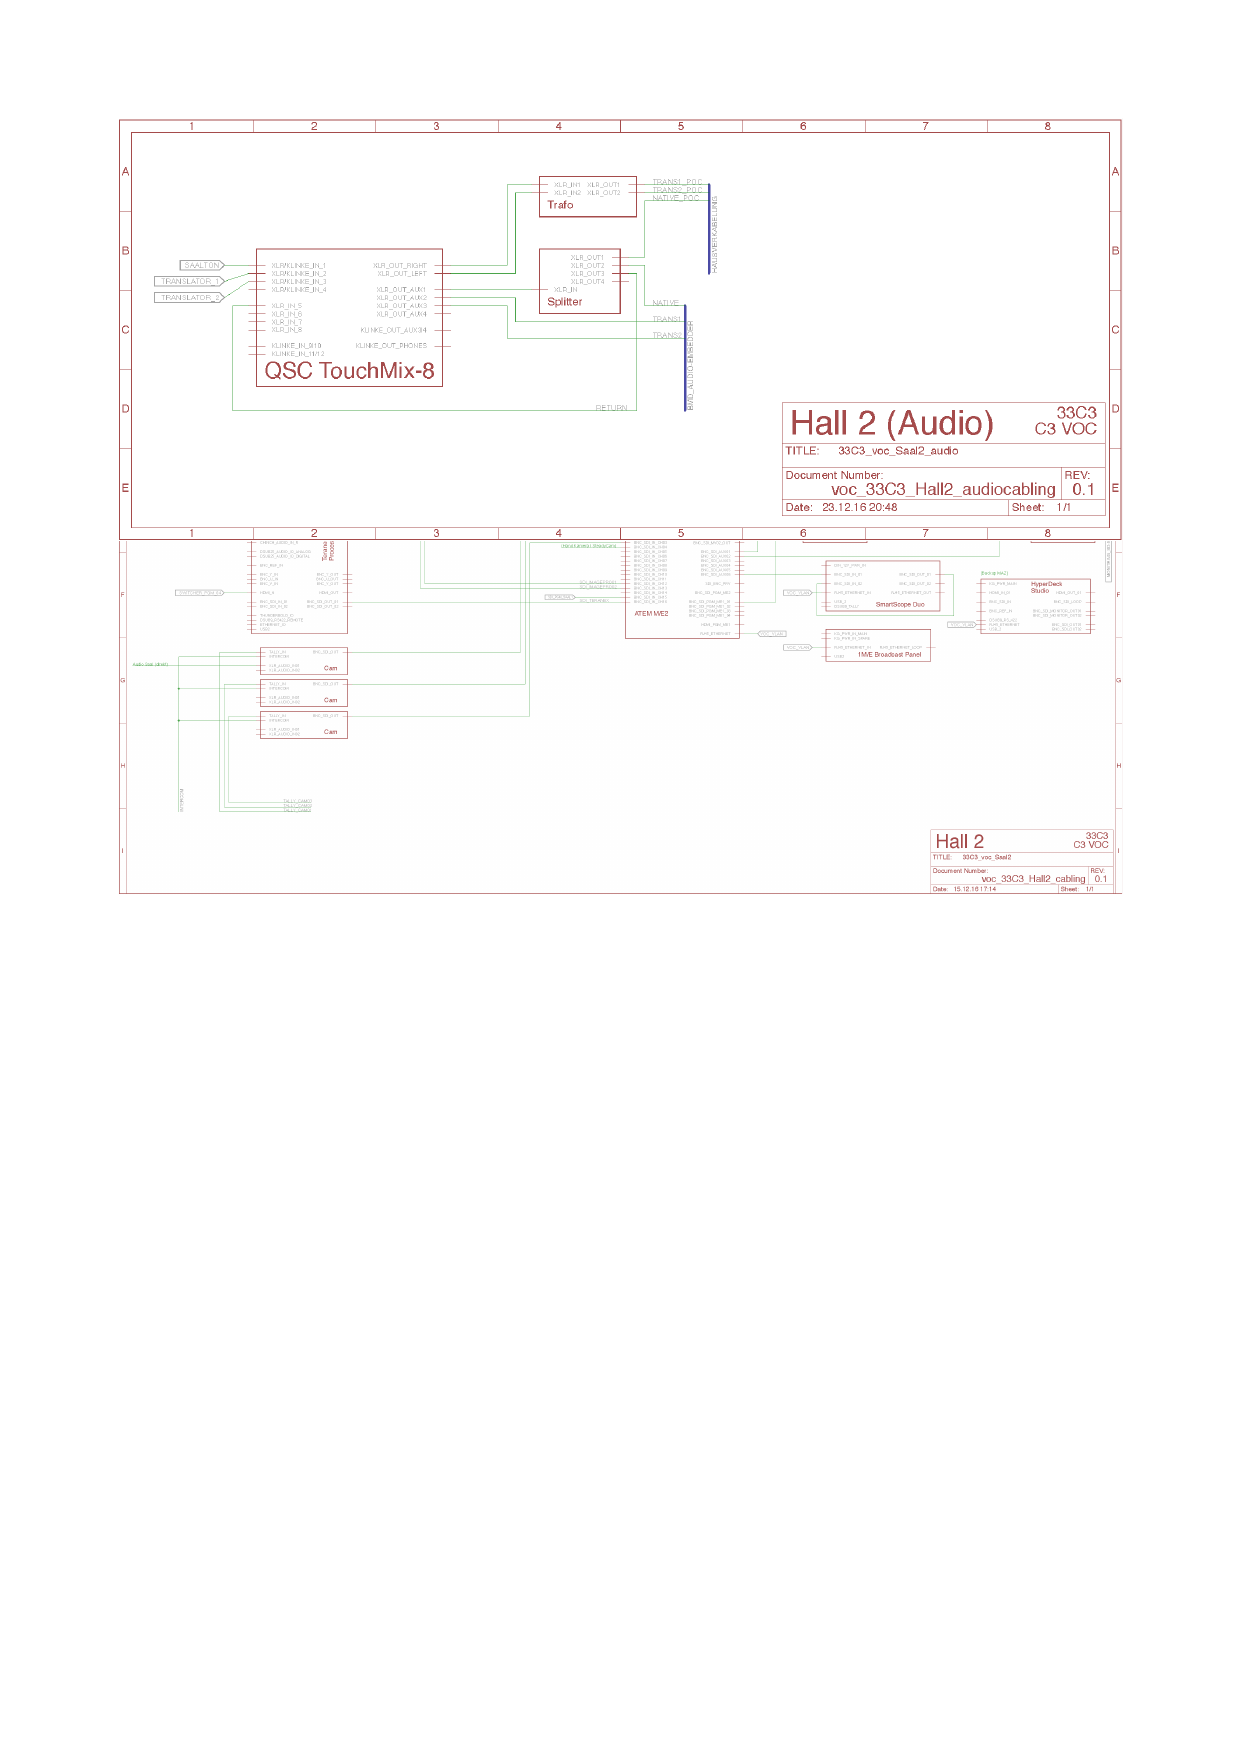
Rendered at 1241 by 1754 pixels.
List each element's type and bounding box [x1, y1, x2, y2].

picture [118, 118, 1123, 895]
